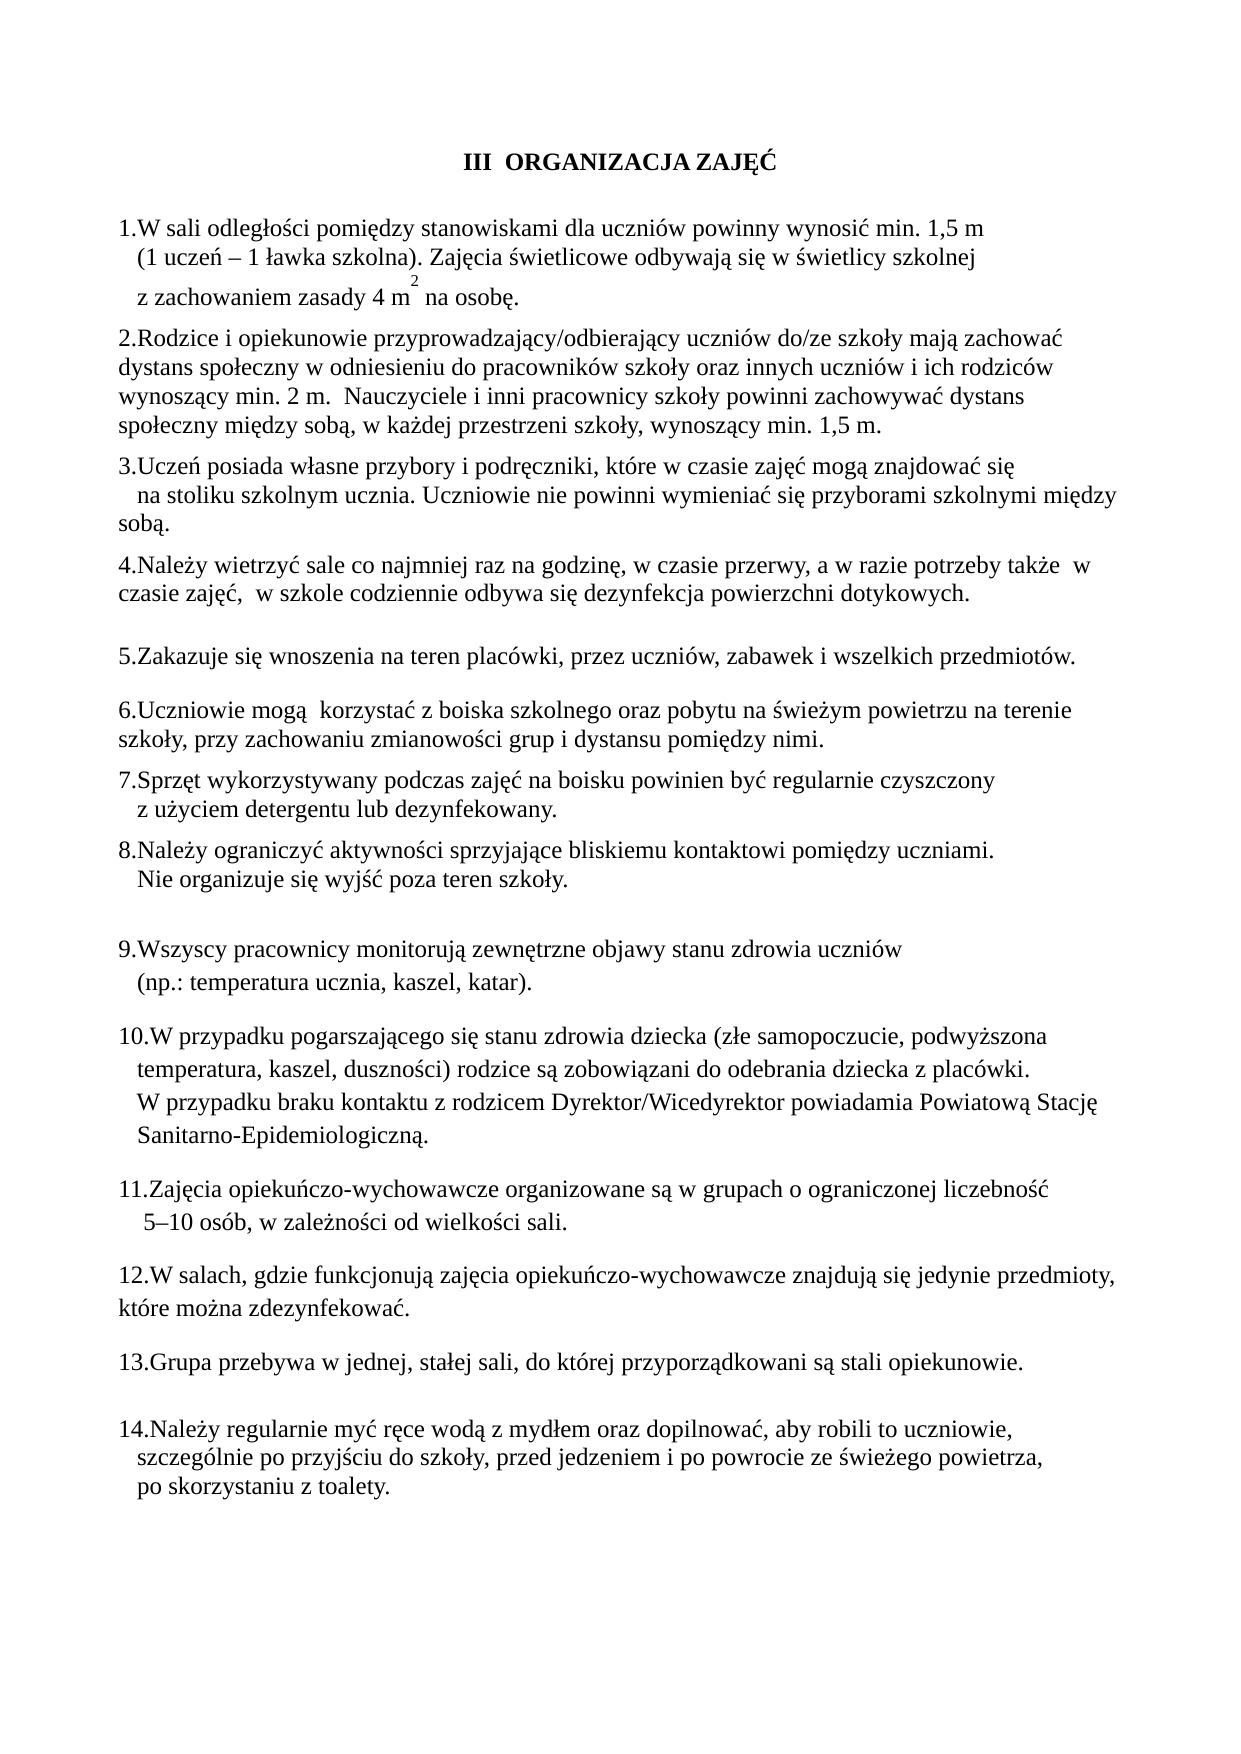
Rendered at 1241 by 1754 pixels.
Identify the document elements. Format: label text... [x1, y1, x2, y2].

list Uczniowie mogą korzystać z boiska szkolnego oraz pobytu na świeżym powietrzu na terenie szkoły, przy zachowaniu zmianowości grup i dystansu pomiędzy nimi. [118, 695, 1122, 753]
list W sali odległości pomiędzy stanowiskami dla uczniów powinny wynosić min. 1,5 m (1 uczeń – 1 ławka szkolna). Zajęcia świetlicowe odbywają się w świetlicy szkolnej z zachowaniem zasady 4 m2 na osobę. [118, 213, 1122, 311]
list Uczeń posiada własne przybory i podręczniki, które w czasie zajęć mogą znajdować się na stoliku szkolnym ucznia. Uczniowie nie powinni wymieniać się przyborami szkolnymi między sobą. [118, 451, 1122, 537]
list Zajęcia opiekuńczo-wychowawcze organizowane są w grupach o ograniczonej liczebność 5–10 osób, w zależności od wielkości sali. [118, 1174, 1122, 1235]
text III ORGANIZACJA ZAJĘĆ [118, 147, 1122, 176]
list Sprzęt wykorzystywany podczas zajęć na boisku powinien być regularnie czyszczony z użyciem detergentu lub dezynfekowany. [118, 765, 1122, 823]
list Zakazuje się wnoszenia na teren placówki, przez uczniów, zabawek i wszelkich przedmiotów. [118, 641, 1122, 670]
list Wszyscy pracownicy monitorują zewnętrzne objawy stanu zdrowia uczniów (np.: temperatura ucznia, kaszel, katar). [118, 934, 1122, 996]
list Rodzice i opiekunowie przyprowadzający/odbierający uczniów do/ze szkoły mają zachować dystans społeczny w odniesieniu do pracowników szkoły oraz innych uczniów i ich rodziców wynoszący min. 2 m. Nauczyciele i inni pracownicy szkoły powinni zachowywać dystans społeczny między sobą, w każdej przestrzeni szkoły, wynoszący min. 1,5 m. [118, 323, 1122, 438]
list Należy regularnie myć ręce wodą z mydłem oraz dopilnować, aby robili to uczniowie, szczególnie po przyjściu do szkoły, przed jedzeniem i po powrocie ze świeżego powietrza, po skorzystaniu z toalety. [118, 1414, 1122, 1500]
list W salach, gdzie funkcjonują zajęcia opiekuńczo-wychowawcze znajdują się jedynie przedmioty, które można zdezynfekować. [118, 1261, 1122, 1322]
list Grupa przebywa w jednej, stałej sali, do której przyporządkowani są stali opiekunowie. [118, 1347, 1122, 1376]
list W przypadku pogarszającego się stanu zdrowia dziecka (złe samopoczucie, podwyższona temperatura, kaszel, duszności) rodzice są zobowiązani do odebrania dziecka z placówki. W przypadku braku kontaktu z rodzicem Dyrektor/Wicedyrektor powiadamia Powiatową Stację Sanitarno-Epidemiologiczną. [118, 1021, 1122, 1148]
list Należy wietrzyć sale co najmniej raz na godzinę, w czasie przerwy, a w razie potrzeby także w czasie zajęć, w szkole codziennie odbywa się dezynfekcja powierzchni dotykowych. [118, 550, 1122, 641]
list Należy ograniczyć aktywności sprzyjające bliskiemu kontaktowi pomiędzy uczniami. Nie organizuje się wyjść poza teren szkoły. [118, 835, 1122, 893]
